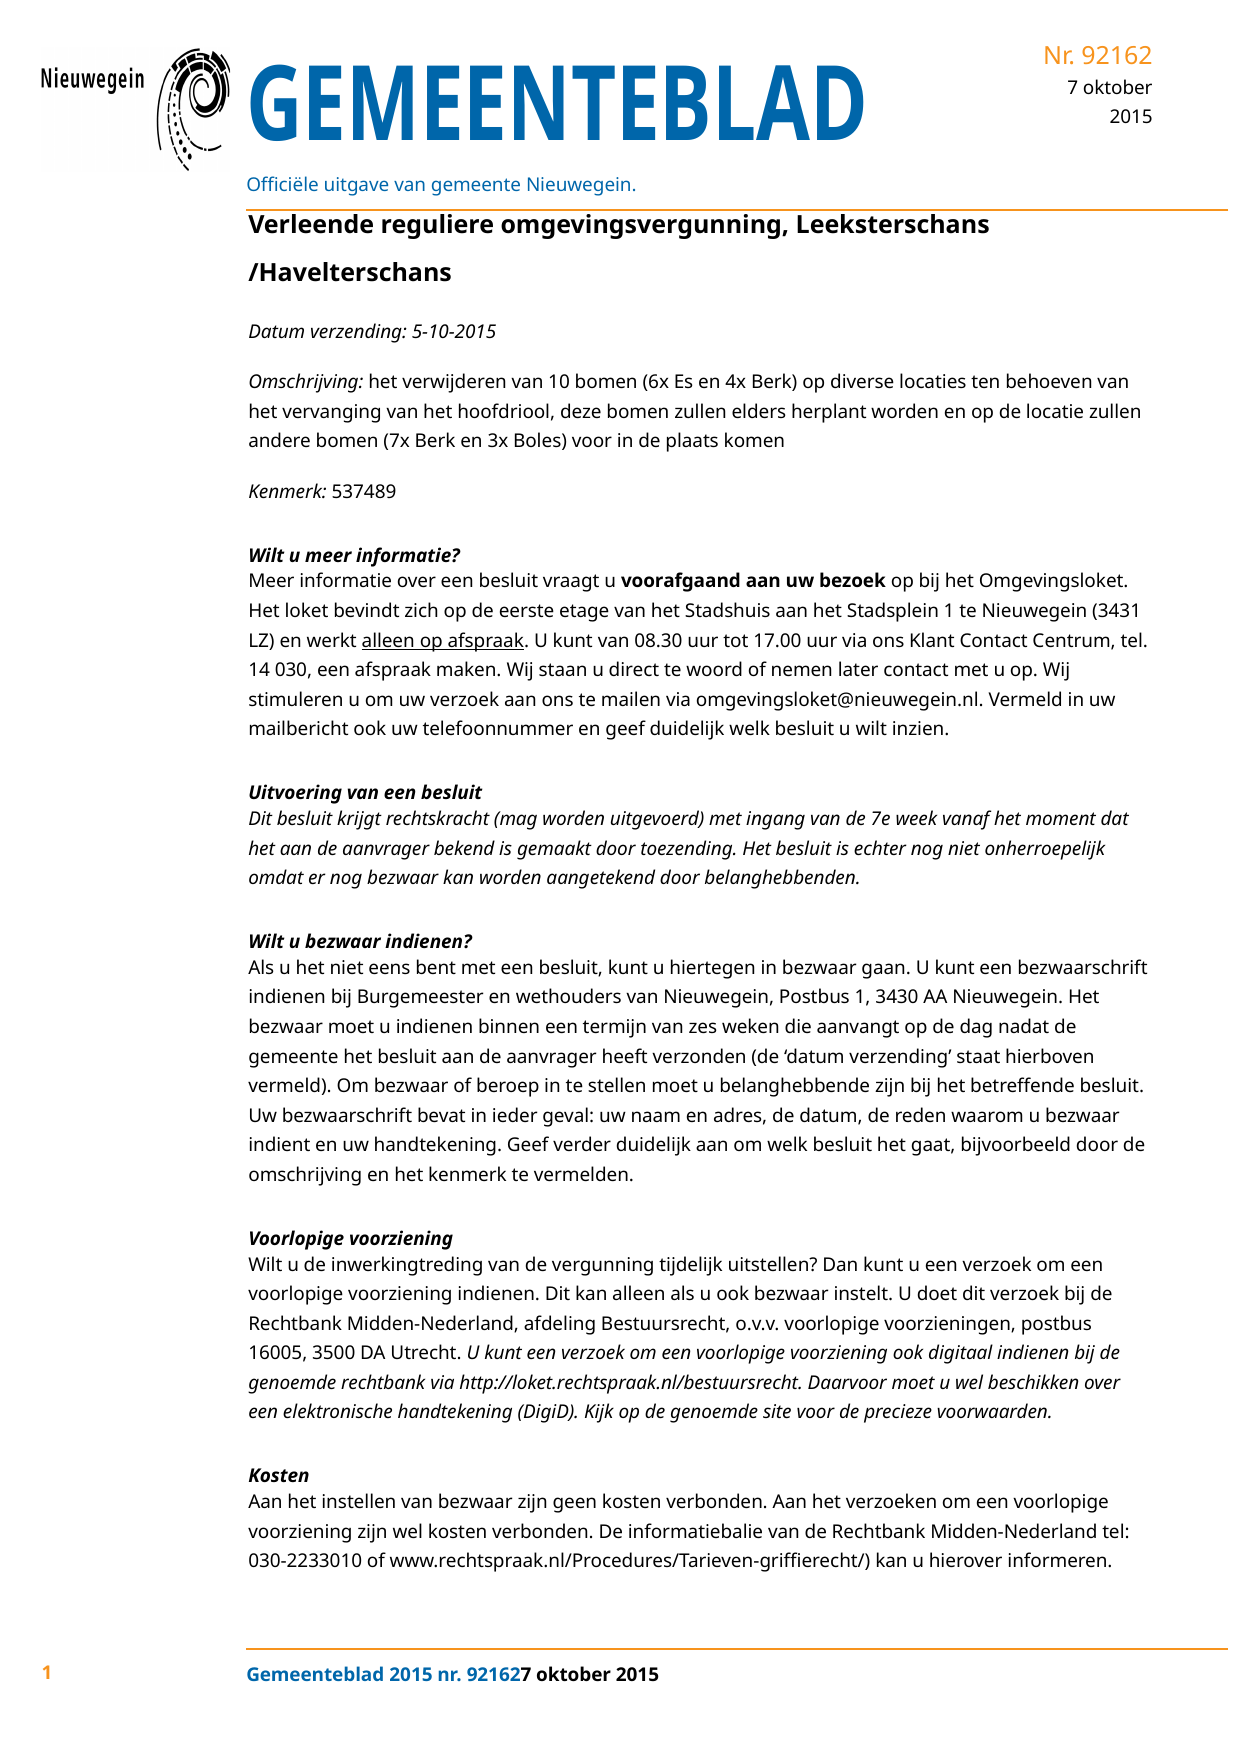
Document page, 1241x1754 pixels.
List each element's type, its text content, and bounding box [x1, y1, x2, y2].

text Datum verzending: 5-10-2015 [248, 318, 1152, 344]
text Omschrijving: het verwijderen van 10 bomen (6x Es en 4x Berk) op diverse locaties ten behoeven van het vervanging van het hoofdriool, deze bomen zullen elders herplant worden en op de locatie zullen andere bomen (7x Berk en 3x Boles) voor in de plaats komen [248, 368, 1152, 453]
text Aan het instellen van bezwaar zijn geen kosten verbonden. Aan het verzoeken om een voorlopige voorziening zijn wel kosten verbonden. De informatiebalie van de Rechtbank Midden-Nederland tel: 030-2233010 of www.rechtspraak.nl/Procedures/Tarieven-griffierecht/) kan u hierover informeren. [248, 1488, 1152, 1573]
picture [41, 47, 231, 172]
text Dit besluit krijgt rechtskracht (mag worden uitgevoerd) met ingang van de 7e week vanaf het moment dat het aan de aanvrager bekend is gemaakt door toezending. Het besluit is echter nog niet onherroepelijk omdat er nog bezwaar kan worden aangetekend door belanghebbenden. [248, 805, 1152, 890]
text Kenmerk: 537489 [248, 478, 1152, 504]
text Voorlopige voorziening [248, 1225, 1152, 1251]
text Verleende reguliere omgevingsvergunning, Leeksterschans /Havelterschans [248, 211, 1152, 288]
text Uitvoering van een besluit [248, 779, 1152, 805]
text Kosten [248, 1463, 1152, 1488]
text Wilt u meer informatie? [248, 542, 1152, 568]
text Wilt u de inwerkingtreding van de vergunning tijdelijk uitstellen? Dan kunt u een verzoek om een voorlopige voorziening indienen. Dit kan alleen als u ook bezwaar instelt. U doet dit verzoek bij de Rechtbank Midden-Nederland, afdeling Bestuursrecht, o.v.v. voorlopige voorzieningen, postbus 16005, 3500 DA Utrecht. U kunt een verzoek om een voorlopige voorziening ook digitaal indienen bij de genoemde rechtbank via http://loket.rechtspraak.nl/bestuursrecht. Daarvoor moet u wel beschikken over een elektronische handtekening (DigiD). Kijk op de genoemde site voor de precieze voorwaarden. [248, 1251, 1152, 1424]
text Wilt u bezwaar indienen? [248, 928, 1152, 954]
text Als u het niet eens bent met een besluit, kunt u hiertegen in bezwaar gaan. U kunt een bezwaarschrift indienen bij Burgemeester en wethouders van Nieuwegein, Postbus 1, 3430 AA Nieuwegein. Het bezwaar moet u indienen binnen een termijn van zes weken die aanvangt op de dag nadat de gemeente het besluit aan de aanvrager heeft verzonden (de ‘datum verzending’ staat hierboven vermeld). Om bezwaar of beroep in te stellen moet u belanghebbende zijn bij het betreffende besluit. Uw bezwaarschrift bevat in ieder geval: uw naam en adres, de datum, de reden waarom u bezwaar indient en uw handtekening. Geef verder duidelijk aan om welk besluit het gaat, bijvoorbeeld door de omschrijving en het kenmerk te vermelden. [248, 954, 1152, 1187]
text Meer informatie over een besluit vraagt u voorafgaand aan uw bezoek op bij het Omgevingsloket. Het loket bevindt zich op de eerste etage van het Stadshuis aan het Stadsplein 1 te Nieuwegein (3431 LZ) en werkt alleen op afspraak. U kunt van 08.30 uur tot 17.00 uur via ons Klant Contact Centrum, tel. 14 030, een afspraak maken. Wij staan u direct te woord of nemen later contact met u op. Wij stimuleren u om uw verzoek aan ons te mailen via omgevingsloket@nieuwegein.nl. Vermeld in uw mailbericht ook uw telefoonnummer en geef duidelijk welk besluit u wilt inzien. [248, 568, 1152, 741]
